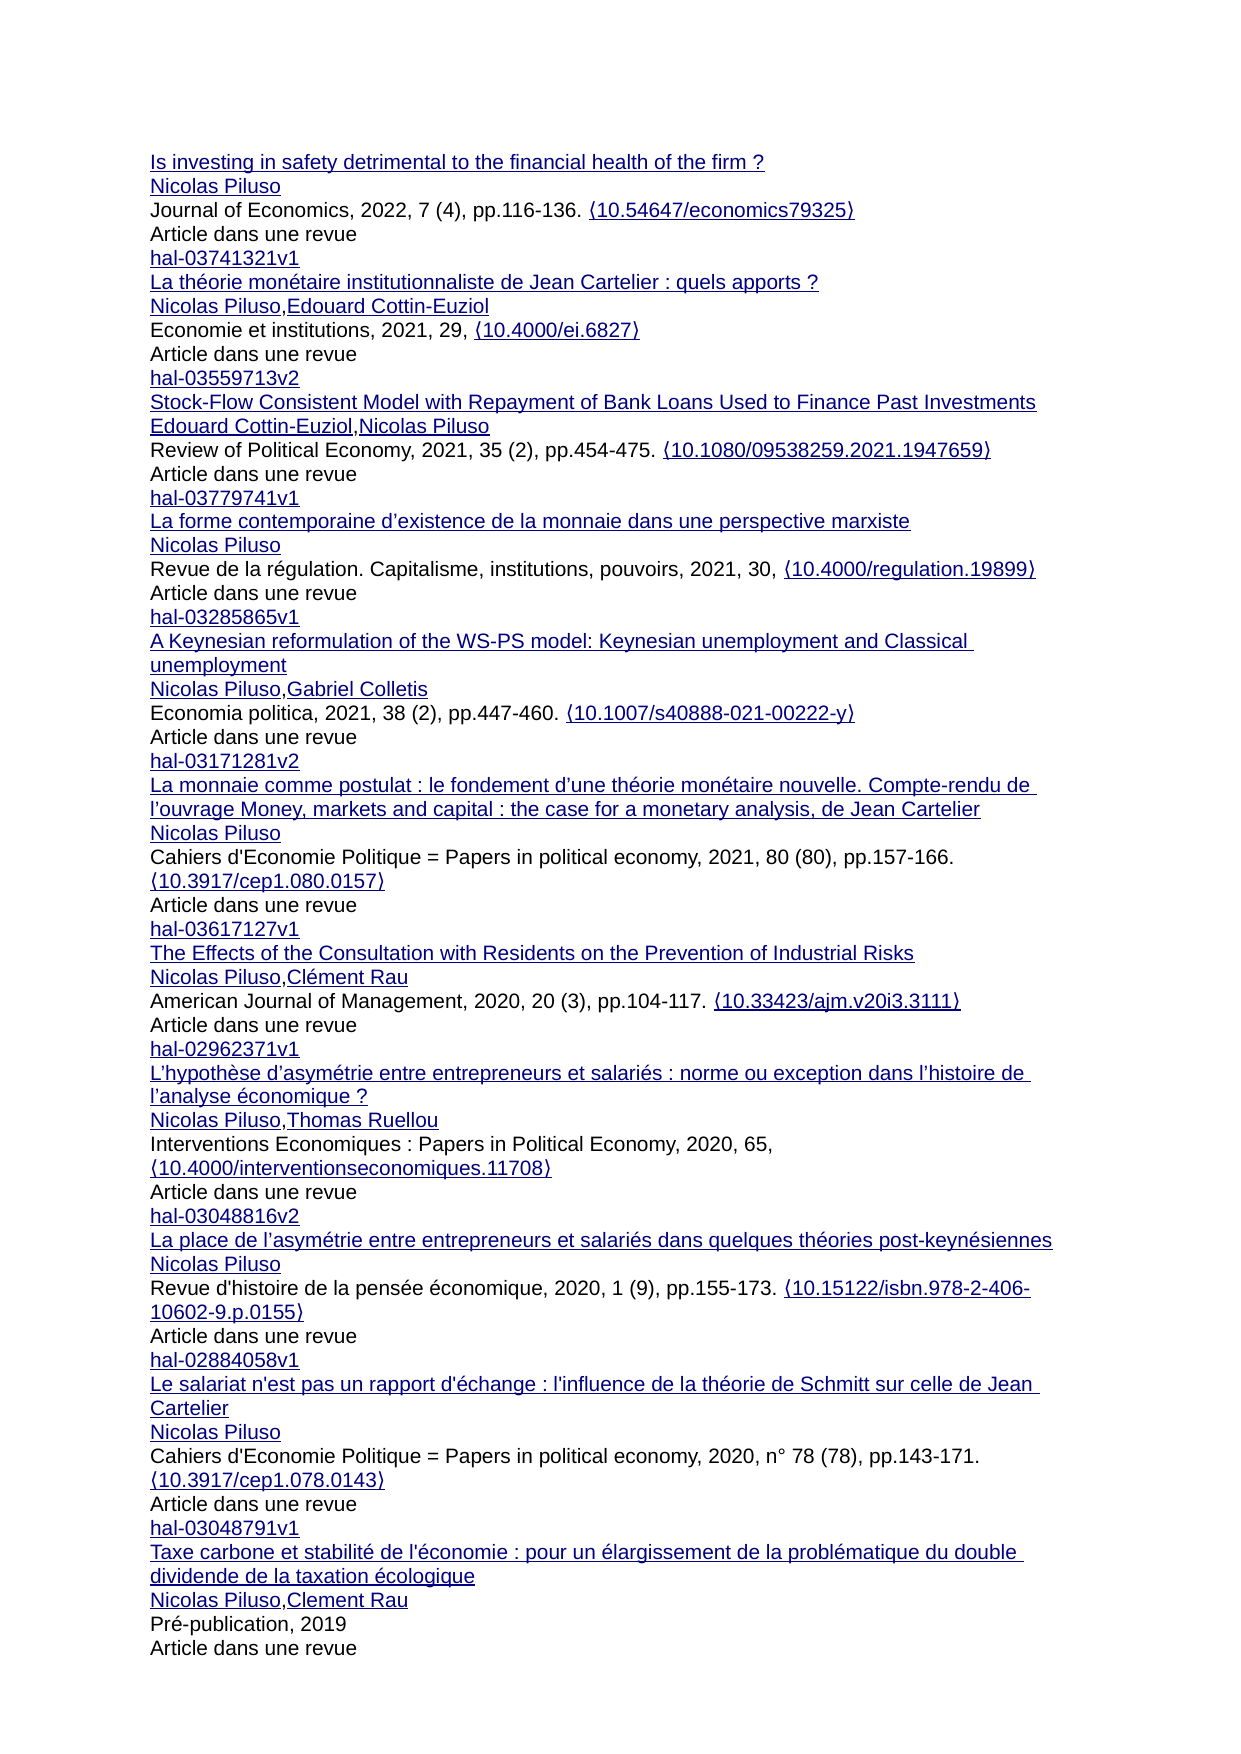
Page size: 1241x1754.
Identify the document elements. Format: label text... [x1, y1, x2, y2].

table_cell The Effects of the Consultation with Residents on the Prevention of Industrial Risks Nicolas Piluso,Clément Rau American Journal of Management, 2020, 20 (3), pp.104-117. ⟨10.33423/ajm.v20i3.3111⟩ Article dans une revue hal-02962371v1 [150, 941, 1090, 1060]
table_cell L’hypothèse d’asymétrie entre entrepreneurs et salariés : norme ou exception dans l’histoire de l’analyse économique ? Nicolas Piluso,Thomas Ruellou Interventions Economiques : Papers in Political Economy, 2020, 65, ⟨10.4000/interventionseconomiques.11708⟩ Article dans une revue hal-03048816v2 [150, 1060, 1090, 1228]
table_cell La forme contemporaine d’existence de la monnaie dans une perspective marxiste Nicolas Piluso Revue de la régulation. Capitalisme, institutions, pouvoirs, 2021, 30, ⟨10.4000/regulation.19899⟩ Article dans une revue hal-03285865v1 [150, 509, 1090, 629]
table_cell La théorie monétaire institutionnaliste de Jean Cartelier : quels apports ? Nicolas Piluso,Edouard Cottin-Euziol Economie et institutions, 2021, 29, ⟨10.4000/ei.6827⟩ Article dans une revue hal-03559713v2 [150, 270, 1090, 389]
table_cell La place de l’asymétrie entre entrepreneurs et salariés dans quelques théories post-keynésiennes Nicolas Piluso Revue d'histoire de la pensée économique, 2020, 1 (9), pp.155-173. ⟨10.15122/isbn.978-2-406-10602-9.p.0155⟩ Article dans une revue hal-02884058v1 [150, 1228, 1090, 1372]
table_cell Stock-Flow Consistent Model with Repayment of Bank Loans Used to Finance Past Investments Edouard Cottin-Euziol,Nicolas Piluso Review of Political Economy, 2021, 35 (2), pp.454-475. ⟨10.1080/09538259.2021.1947659⟩ Article dans une revue hal-03779741v1 [150, 390, 1090, 509]
table_cell La monnaie comme postulat : le fondement d’une théorie monétaire nouvelle. Compte-rendu de l’ouvrage Money, markets and capital : the case for a monetary analysis, de Jean Cartelier Nicolas Piluso Cahiers d'Economie Politique = Papers in political economy, 2021, 80 (80), pp.157-166. ⟨10.3917/cep1.080.0157⟩ Article dans une revue hal-03617127v1 [150, 773, 1090, 941]
table_cell A Keynesian reformulation of the WS-PS model: Keynesian unemployment and Classical unemployment Nicolas Piluso,Gabriel Colletis Economia politica, 2021, 38 (2), pp.447-460. ⟨10.1007/s40888-021-00222-y⟩ Article dans une revue hal-03171281v2 [150, 629, 1090, 773]
table_cell Is investing in safety detrimental to the financial health of the firm ? Nicolas Piluso Journal of Economics, 2022, 7 (4), pp.116-136. ⟨10.54647/economics79325⟩ Article dans une revue hal-03741321v1 [150, 150, 1090, 270]
table_cell Le salariat n'est pas un rapport d'échange : l'influence de la théorie de Schmitt sur celle de Jean Cartelier Nicolas Piluso Cahiers d'Economie Politique = Papers in political economy, 2020, n° 78 (78), pp.143-171. ⟨10.3917/cep1.078.0143⟩ Article dans une revue hal-03048791v1 [150, 1372, 1090, 1539]
table_cell Taxe carbone et stabilité de l'économie : pour un élargissement de la problématique du double dividende de la taxation écologique Nicolas Piluso,Clement Rau Pré-publication, 2019 Article dans une revue [150, 1540, 1090, 1659]
